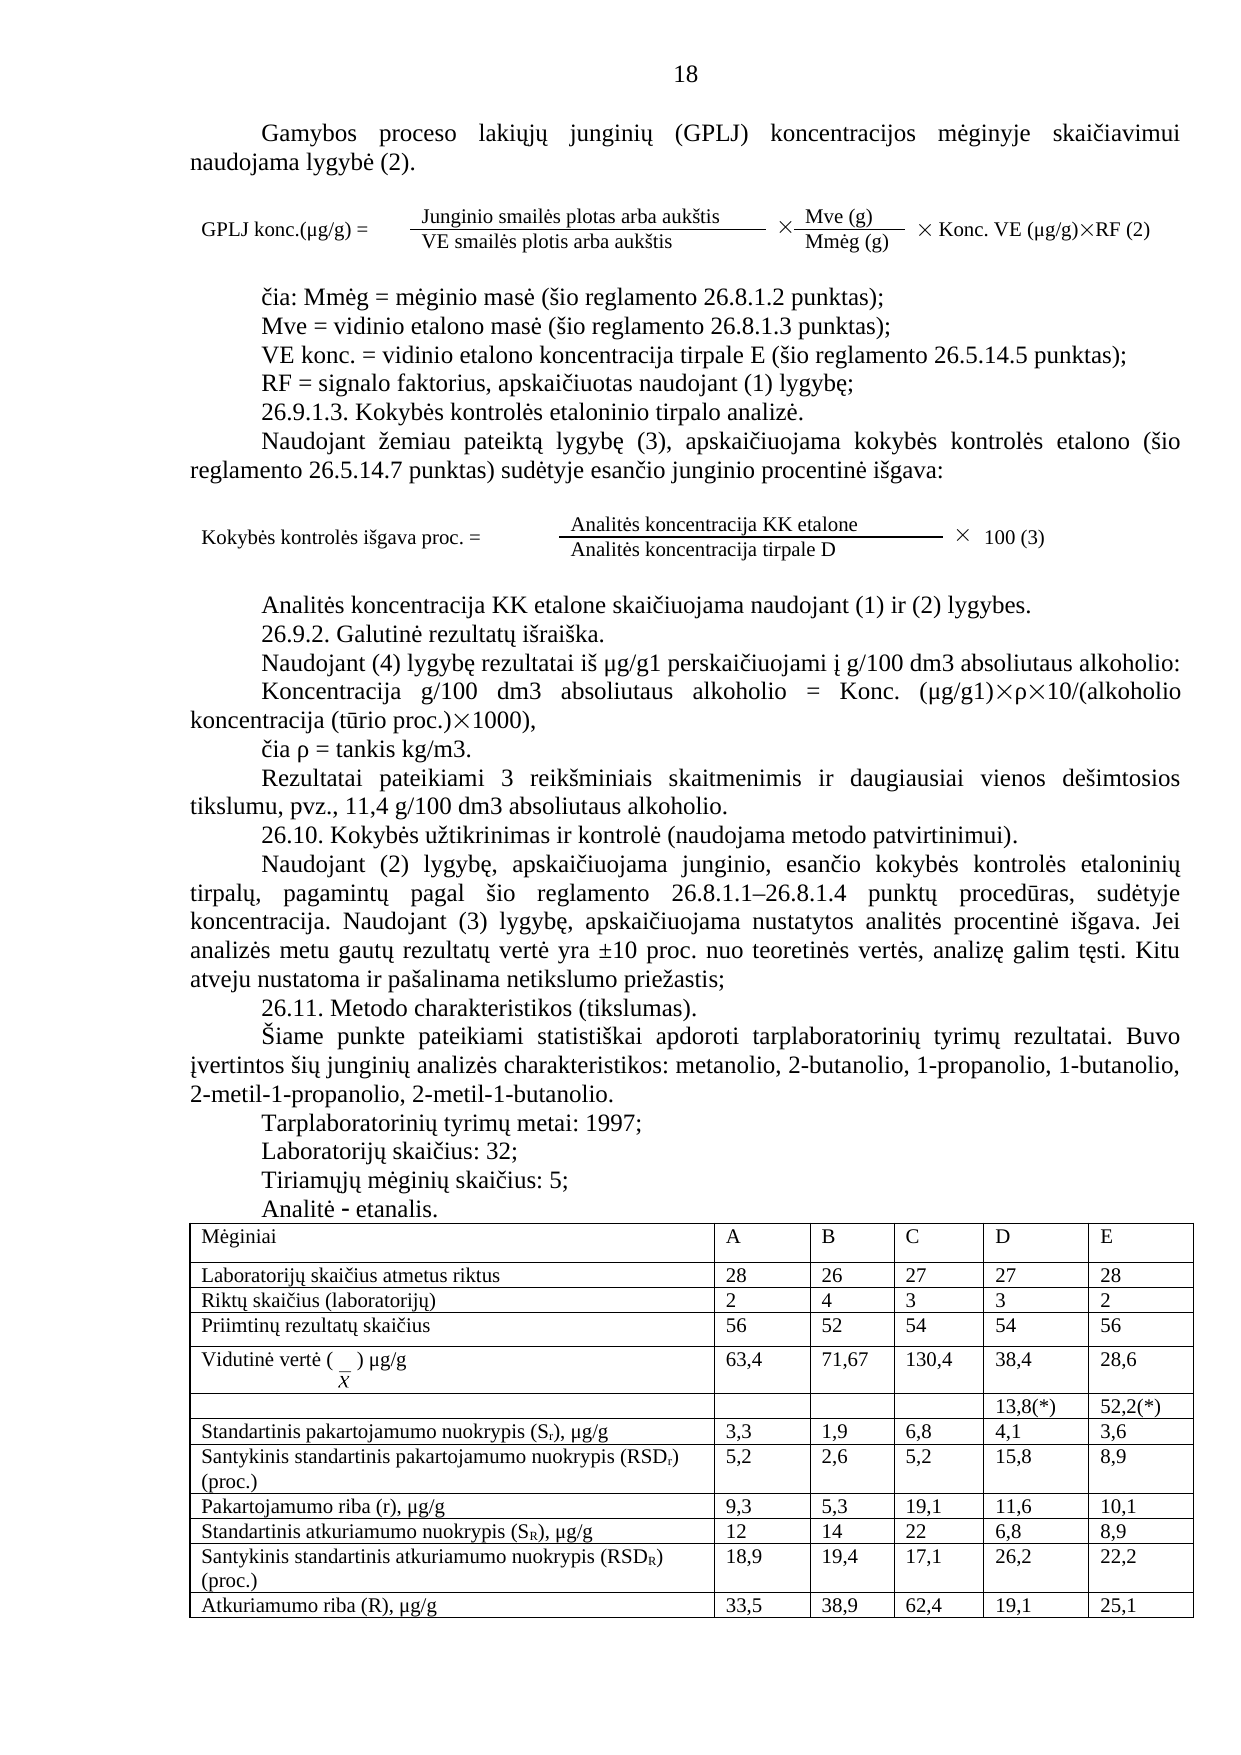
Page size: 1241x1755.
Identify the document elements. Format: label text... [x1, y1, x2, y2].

table_cell 28,6 [1089, 1347, 1193, 1393]
table_header 100 (3) [973, 512, 1194, 561]
table_cell 33,5 [715, 1593, 810, 1617]
table_cell [895, 1394, 983, 1418]
table_cell 27 [984, 1263, 1088, 1287]
text Tarplaboratorinių tyrimų metai: 1997; [190, 1108, 1181, 1136]
table_cell 5,2 [715, 1445, 810, 1493]
table_cell 3,3 [715, 1419, 810, 1443]
table_cell 9,3 [715, 1494, 810, 1518]
table_cell 10,1 [1089, 1494, 1193, 1518]
table_header Mve (g) [794, 204, 905, 228]
table_cell 27 [895, 1263, 983, 1287]
table_cell 54 [984, 1313, 1088, 1346]
table_cell VE smailės plotis arba aukštis [410, 230, 766, 253]
table_cell 14 [811, 1519, 894, 1543]
table_cell 5,2 [895, 1445, 983, 1493]
table_cell 17,1 [895, 1544, 983, 1592]
table_cell 28 [1089, 1263, 1193, 1287]
table_cell 52 [811, 1313, 894, 1346]
table_header GPLJ konc.(μg/g) = [190, 204, 410, 253]
text Analitės koncentracija KK etalone skaičiuojama naudojant (1) ir (2) lygybes. [190, 590, 1181, 619]
table_header C [895, 1224, 983, 1262]
table_cell 28 [715, 1263, 810, 1287]
table_cell 8,9 [1089, 1445, 1193, 1493]
text Tiriamųjų mėginių skaičius: 5; [190, 1165, 1181, 1194]
table_cell 2 [715, 1288, 810, 1312]
table_cell 19,4 [811, 1544, 894, 1592]
text 26.9.1.3. Kokybės kontrolės etaloninio tirpalo analizė. [190, 397, 1181, 426]
table_cell Santykinis standartinis atkuriamumo nuokrypis (RSDR) (proc.) [191, 1544, 714, 1592]
table_cell Santykinis standartinis pakartojamumo nuokrypis (RSDr) (proc.) [191, 1445, 714, 1493]
table_cell 15,8 [984, 1445, 1088, 1493]
table_cell 63,4 [715, 1347, 810, 1393]
table_cell 38,9 [811, 1593, 894, 1617]
table_cell 26,2 [984, 1544, 1088, 1592]
table_header E [1089, 1224, 1193, 1262]
table_cell Laboratorijų skaičius atmetus riktus [191, 1263, 714, 1287]
table_header A [715, 1224, 810, 1262]
table_cell [811, 1394, 894, 1418]
table_cell Vidutinė vertė () μg/g [191, 1347, 714, 1393]
table_cell Standartinis pakartojamumo nuokrypis (Sr), μg/g [191, 1419, 714, 1443]
table_header Kokybės kontrolės išgava proc. = [190, 512, 559, 561]
table_cell 71,67 [811, 1347, 894, 1393]
table_cell 22,2 [1089, 1544, 1193, 1592]
table_cell 26 [811, 1263, 894, 1287]
table_cell Pakartojamumo riba (r), μg/g [191, 1494, 714, 1518]
table_header Junginio smailės plotas arba aukštis [410, 204, 766, 228]
table_cell 18,9 [715, 1544, 810, 1592]
table_cell 38,4 [984, 1347, 1088, 1393]
table_cell 1,9 [811, 1419, 894, 1443]
table_cell 56 [715, 1313, 810, 1346]
table_cell 19,1 [895, 1494, 983, 1518]
text 26.10. Kokybės užtikrinimas ir kontrolė (naudojama metodo patvirtinimui). [190, 820, 1181, 849]
table_cell Atkuriamumo riba (R), μg/g [191, 1593, 714, 1617]
table_cell 22 [895, 1519, 983, 1543]
text VE konc. = vidinio etalono koncentracija tirpale E (šio reglamento 26.5.14.5 punktas); [190, 340, 1181, 368]
table_header Mėginiai [191, 1224, 714, 1262]
text čia ρ = tankis kg/m3. [190, 734, 1181, 763]
table_cell 56 [1089, 1313, 1193, 1346]
table_header Analitės koncentracija KK etalone [559, 512, 943, 536]
text Naudojant (4) lygybę rezultatai iš μg/g1 perskaičiuojami į g/100 dm3 absoliutaus alkoholio: [190, 648, 1181, 676]
table_cell 2,6 [811, 1445, 894, 1493]
table_cell 4 [811, 1288, 894, 1312]
table_header  Konc. VE (μg/g)RF (2) [905, 204, 1194, 253]
table_cell 6,8 [895, 1419, 983, 1443]
table_cell Standartinis atkuriamumo nuokrypis (SR), μg/g [191, 1519, 714, 1543]
table_header B [811, 1224, 894, 1262]
table_cell 2 [1089, 1288, 1193, 1312]
table_cell 6,8 [984, 1519, 1088, 1543]
text Laboratorijų skaičius: 32; [190, 1136, 1181, 1165]
table_cell Analitės koncentracija tirpale D [559, 538, 943, 561]
table_cell 3 [984, 1288, 1088, 1312]
table_cell Riktų skaičius (laboratorijų) [191, 1288, 714, 1312]
table_cell 11,6 [984, 1494, 1088, 1518]
text RF = signalo faktorius, apskaičiuotas naudojant (1) lygybę; [190, 368, 1181, 397]
table_cell 8,9 [1089, 1519, 1193, 1543]
text Rezultatai pateikiami 3 reikšminiais skaitmenimis ir daugiausiai vienos dešimtosios tikslumu, pvz., 11,4 g/100 dm3 absoliutaus alkoholio. [190, 763, 1181, 820]
table_cell 54 [895, 1313, 983, 1346]
table_cell Mmėg (g) [794, 230, 905, 253]
text Mve = vidinio etalono masė (šio reglamento 26.8.1.3 punktas); [190, 311, 1181, 340]
table_cell 3,6 [1089, 1419, 1193, 1443]
table_cell 3 [895, 1288, 983, 1312]
table_cell 52,2(*) [1089, 1394, 1193, 1418]
table_cell 4,1 [984, 1419, 1088, 1443]
table_cell 5,3 [811, 1494, 894, 1518]
text 26.9.2. Galutinė rezultatų išraiška. [190, 619, 1181, 648]
table_cell 25,1 [1089, 1593, 1193, 1617]
text Gamybos proceso lakiųjų junginių (GPLJ) koncentracijos mėginyje skaičiavimui naudojama lygybė (2). [190, 118, 1181, 176]
table_header D [984, 1224, 1088, 1262]
table_cell [191, 1394, 714, 1418]
table_cell 19,1 [984, 1593, 1088, 1617]
table_cell 12 [715, 1519, 810, 1543]
text Šiame punkte pateikiami statistiškai apdoroti tarplaboratorinių tyrimų rezultatai. Buvo įvertintos šių junginių analizės charakteristikos: metanolio, 2-butanolio, 1-propanolio, 1-butanolio, 2-metil-1-propanolio, 2-metil-1-butanolio. [190, 1021, 1181, 1108]
text Koncentracija g/100 dm3 absoliutaus alkoholio = Konc. (μg/g1)ρ10/(alkoholio koncentracija (tūrio proc.)1000), [190, 676, 1181, 734]
table_cell 62,4 [895, 1593, 983, 1617]
table_header  [943, 512, 973, 561]
table_cell 130,4 [895, 1347, 983, 1393]
text Analitė  etanalis. [190, 1194, 1181, 1223]
table_cell [715, 1394, 810, 1418]
table_cell Priimtinų rezultatų skaičius [191, 1313, 714, 1346]
table_header  [766, 204, 794, 253]
text Naudojant (2) lygybę, apskaičiuojama junginio, esančio kokybės kontrolės etaloninių tirpalų, pagamintų pagal šio reglamento 26.8.1.1–26.8.1.4 punktų procedūras, sudėtyje koncentracija. Naudojant (3) lygybę, apskaičiuojama nustatytos analitės procentinė išgava. Jei analizės metu gautų rezultatų vertė yra ±10 proc. nuo teoretinės vertės, analizę galim tęsti. Kitu atveju nustatoma ir pašalinama netikslumo priežastis; [190, 849, 1181, 993]
text Naudojant žemiau pateiktą lygybę (3), apskaičiuojama kokybės kontrolės etalono (šio reglamento 26.5.14.7 punktas) sudėtyje esančio junginio procentinė išgava: [190, 426, 1181, 483]
text 26.11. Metodo charakteristikos (tikslumas). [190, 993, 1181, 1021]
table_cell 13,8(*) [984, 1394, 1088, 1418]
text čia: Mmėg = mėginio masė (šio reglamento 26.8.1.2 punktas); [190, 282, 1181, 311]
